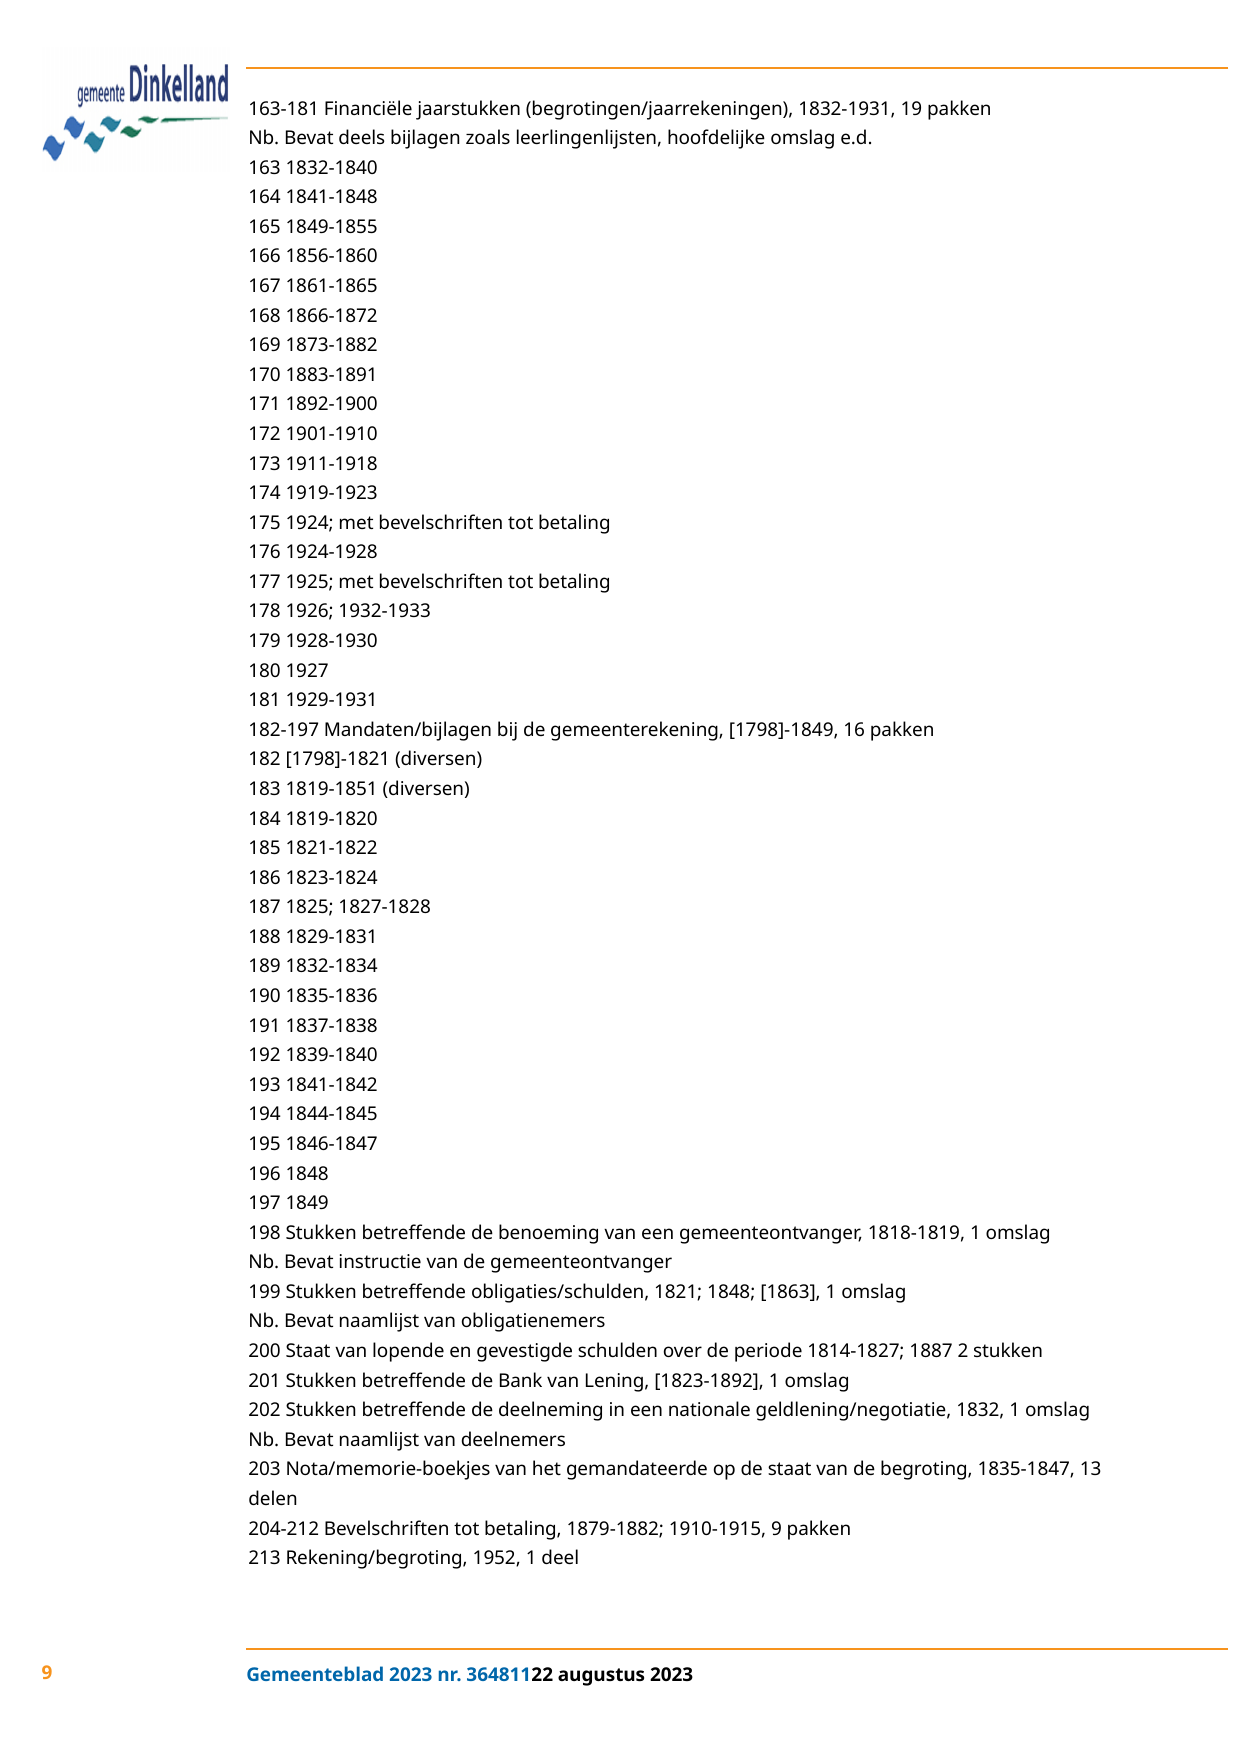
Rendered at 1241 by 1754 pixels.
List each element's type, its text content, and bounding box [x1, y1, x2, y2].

text 176 1924-1928 [248, 538, 1152, 564]
text Nb. Bevat naamlijst van obligatienemers [248, 1308, 1152, 1333]
text 192 1839-1840 [248, 1041, 1152, 1067]
text 191 1837-1838 [248, 1012, 1152, 1038]
text 180 1927 [248, 657, 1152, 683]
text 168 1866-1872 [248, 302, 1152, 328]
text 174 1919-1923 [248, 479, 1152, 505]
text 179 1928-1930 [248, 627, 1152, 653]
text 187 1825; 1827-1828 [248, 893, 1152, 919]
text 196 1848 [248, 1160, 1152, 1186]
text Nb. Bevat naamlijst van deelnemers [248, 1426, 1152, 1452]
text 163 1832-1840 [248, 154, 1152, 180]
text 181 1929-1931 [248, 686, 1152, 712]
text 185 1821-1822 [248, 834, 1152, 860]
text 170 1883-1891 [248, 361, 1152, 387]
text 189 1832-1834 [248, 953, 1152, 978]
text 190 1835-1836 [248, 982, 1152, 1008]
picture [41, 47, 231, 172]
text 163-181 Financiële jaarstukken (begrotingen/jaarrekeningen), 1832-1931, 19 pakken [248, 95, 1152, 121]
text 182 [1798]-1821 (diversen) [248, 746, 1152, 771]
text 175 1924; met bevelschriften tot betaling [248, 509, 1152, 535]
text 165 1849-1855 [248, 213, 1152, 239]
text 195 1846-1847 [248, 1130, 1152, 1156]
text 164 1841-1848 [248, 183, 1152, 209]
text 166 1856-1860 [248, 243, 1152, 268]
text 178 1926; 1932-1933 [248, 598, 1152, 623]
text 183 1819-1851 (diversen) [248, 775, 1152, 801]
text 177 1925; met bevelschriften tot betaling [248, 568, 1152, 594]
text 182-197 Mandaten/bijlagen bij de gemeenterekening, [1798]-1849, 16 pakken [248, 716, 1152, 742]
text 201 Stukken betreffende de Bank van Lening, [1823-1892], 1 omslag [248, 1367, 1152, 1393]
text 193 1841-1842 [248, 1071, 1152, 1097]
text 202 Stukken betreffende de deelneming in een nationale geldlening/negotiatie, 1832, 1 omslag [248, 1396, 1152, 1422]
text 199 Stukken betreffende obligaties/schulden, 1821; 1848; [1863], 1 omslag [248, 1278, 1152, 1304]
text 200 Staat van lopende en gevestigde schulden over de periode 1814-1827; 1887 2 stukken [248, 1337, 1152, 1363]
text 173 1911-1918 [248, 450, 1152, 476]
text 184 1819-1820 [248, 805, 1152, 831]
text 204-212 Bevelschriften tot betaling, 1879-1882; 1910-1915, 9 pakken [248, 1515, 1152, 1541]
text 194 1844-1845 [248, 1101, 1152, 1126]
text 169 1873-1882 [248, 331, 1152, 357]
text 167 1861-1865 [248, 272, 1152, 298]
text Nb. Bevat instructie van de gemeenteontvanger [248, 1248, 1152, 1274]
text 186 1823-1824 [248, 864, 1152, 890]
text 213 Rekening/begroting, 1952, 1 deel [248, 1544, 1152, 1570]
text 188 1829-1831 [248, 923, 1152, 949]
text 198 Stukken betreffende de benoeming van een gemeenteontvanger, 1818-1819, 1 omslag [248, 1219, 1152, 1245]
text 197 1849 [248, 1189, 1152, 1215]
text 172 1901-1910 [248, 420, 1152, 446]
text Nb. Bevat deels bijlagen zoals leerlingenlijsten, hoofdelijke omslag e.d. [248, 124, 1152, 150]
text 171 1892-1900 [248, 391, 1152, 416]
text 203 Nota/memorie-boekjes van het gemandateerde op de staat van de begroting, 1835-1847, 13 delen [248, 1456, 1152, 1511]
